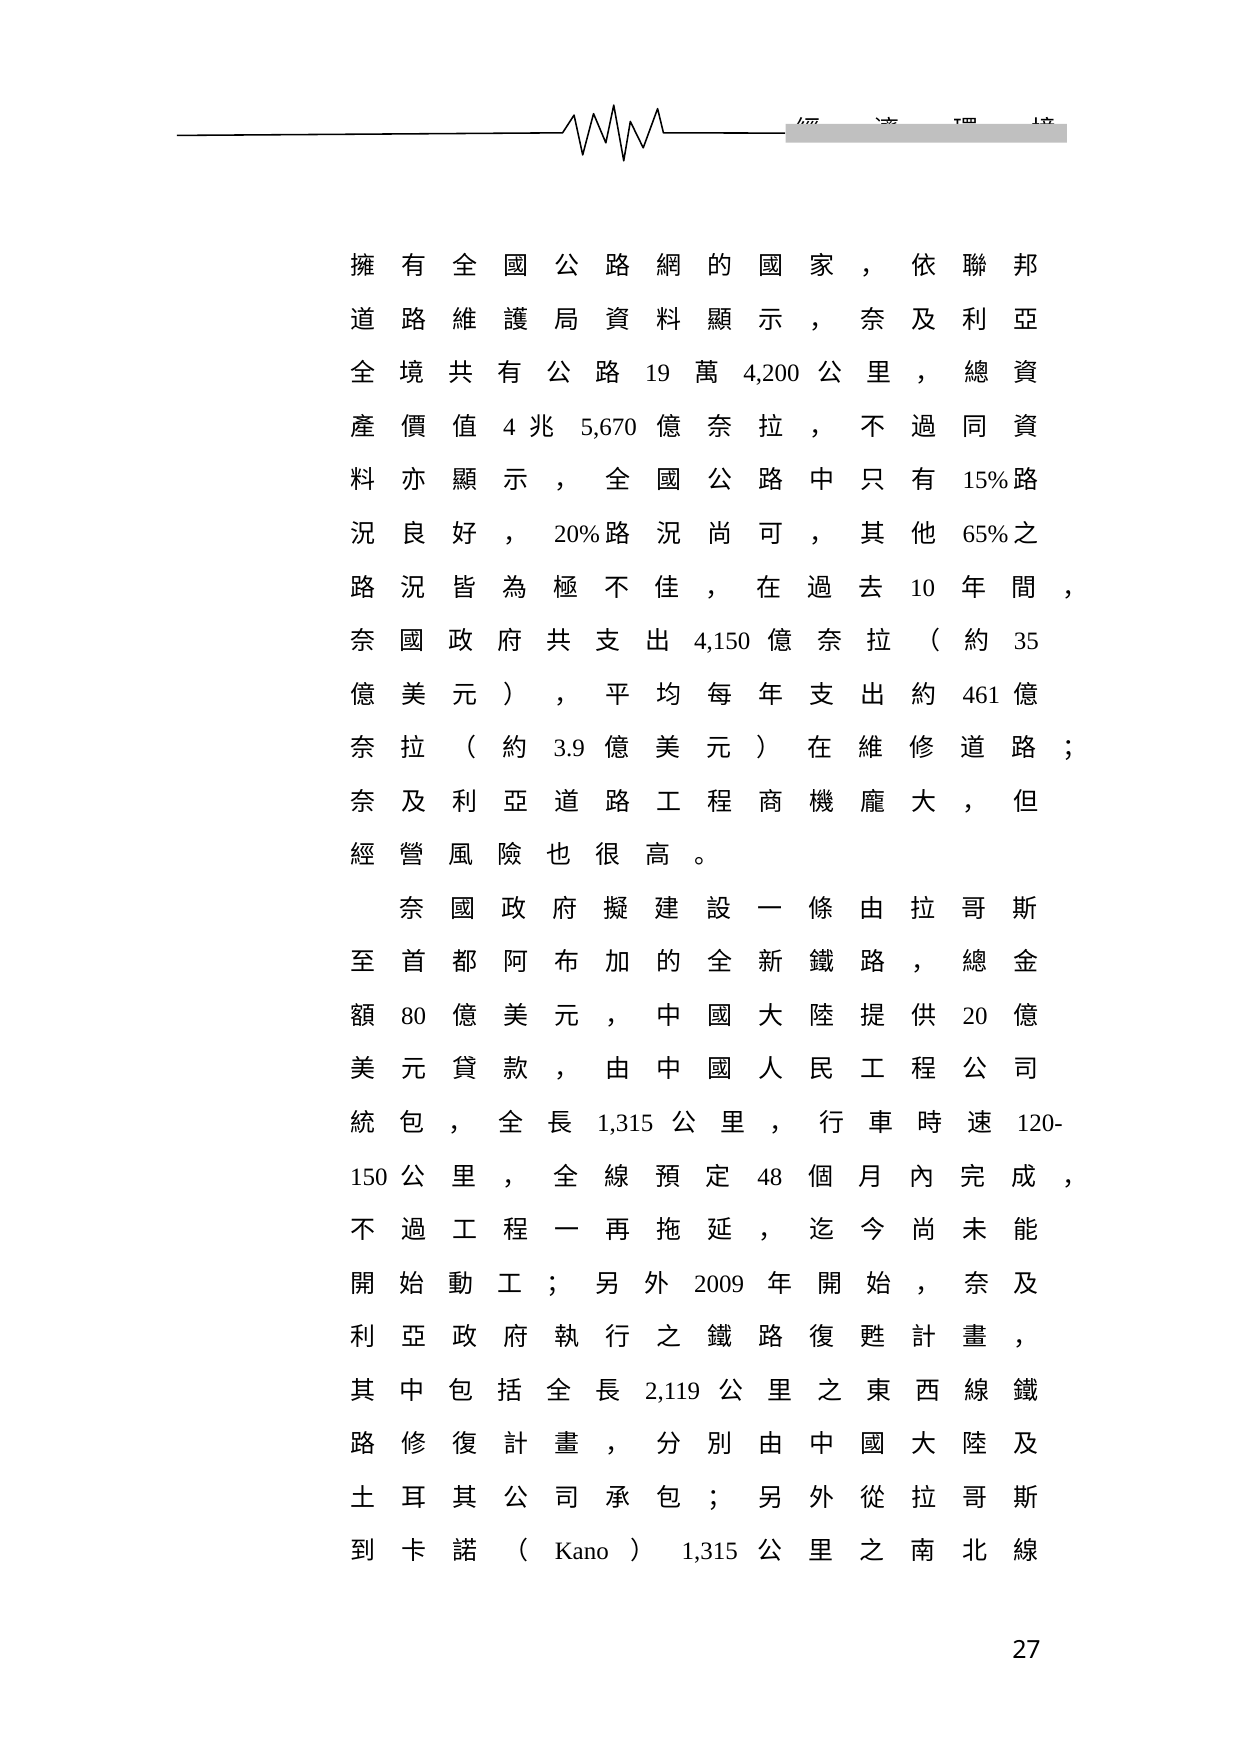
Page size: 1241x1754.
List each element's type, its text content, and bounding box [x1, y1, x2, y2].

text 奈及利亞為少數非洲國家中，擁有全國公路網的國家，依聯邦道路維護局資料顯示，奈及利亞全境共有公路19萬4,200公里，總資產價值4兆5,670億奈拉，不過同資料亦顯示，全國公路中只有15%路況良好，20%路況尚可，其他65%之路況皆為極不佳，在過去10年間，奈國政府共支出4,150億奈拉（約35億美元），平均每年支出約461億奈拉（約3.9億美元）在維修道路；奈及利亞道路工程商機龐大，但經營風險也很高。 [325, 237, 1063, 880]
text 奈國政府擬建設一條由拉哥斯至首都阿布加的全新鐵路，總金額80億美元，中國大陸提供20億美元貸款，由中國人民工程公司統包，全長1,315公里，行車時速120-150公里，全線預定48個月內完成，不過工程一再拖延，迄今尚未能開始動工；另外2009年開始，奈及利亞政府執行之鐵路復甦計畫，其中包括全長2,119公里之東西線鐵路修復計畫，分別由中國大陸及土耳其公司承包；另外從拉哥斯到卡諾（Kano）1,315公里之南北線鐵路修復計畫，則由英國公司承包，正在同時進行中。 [325, 880, 1063, 1576]
